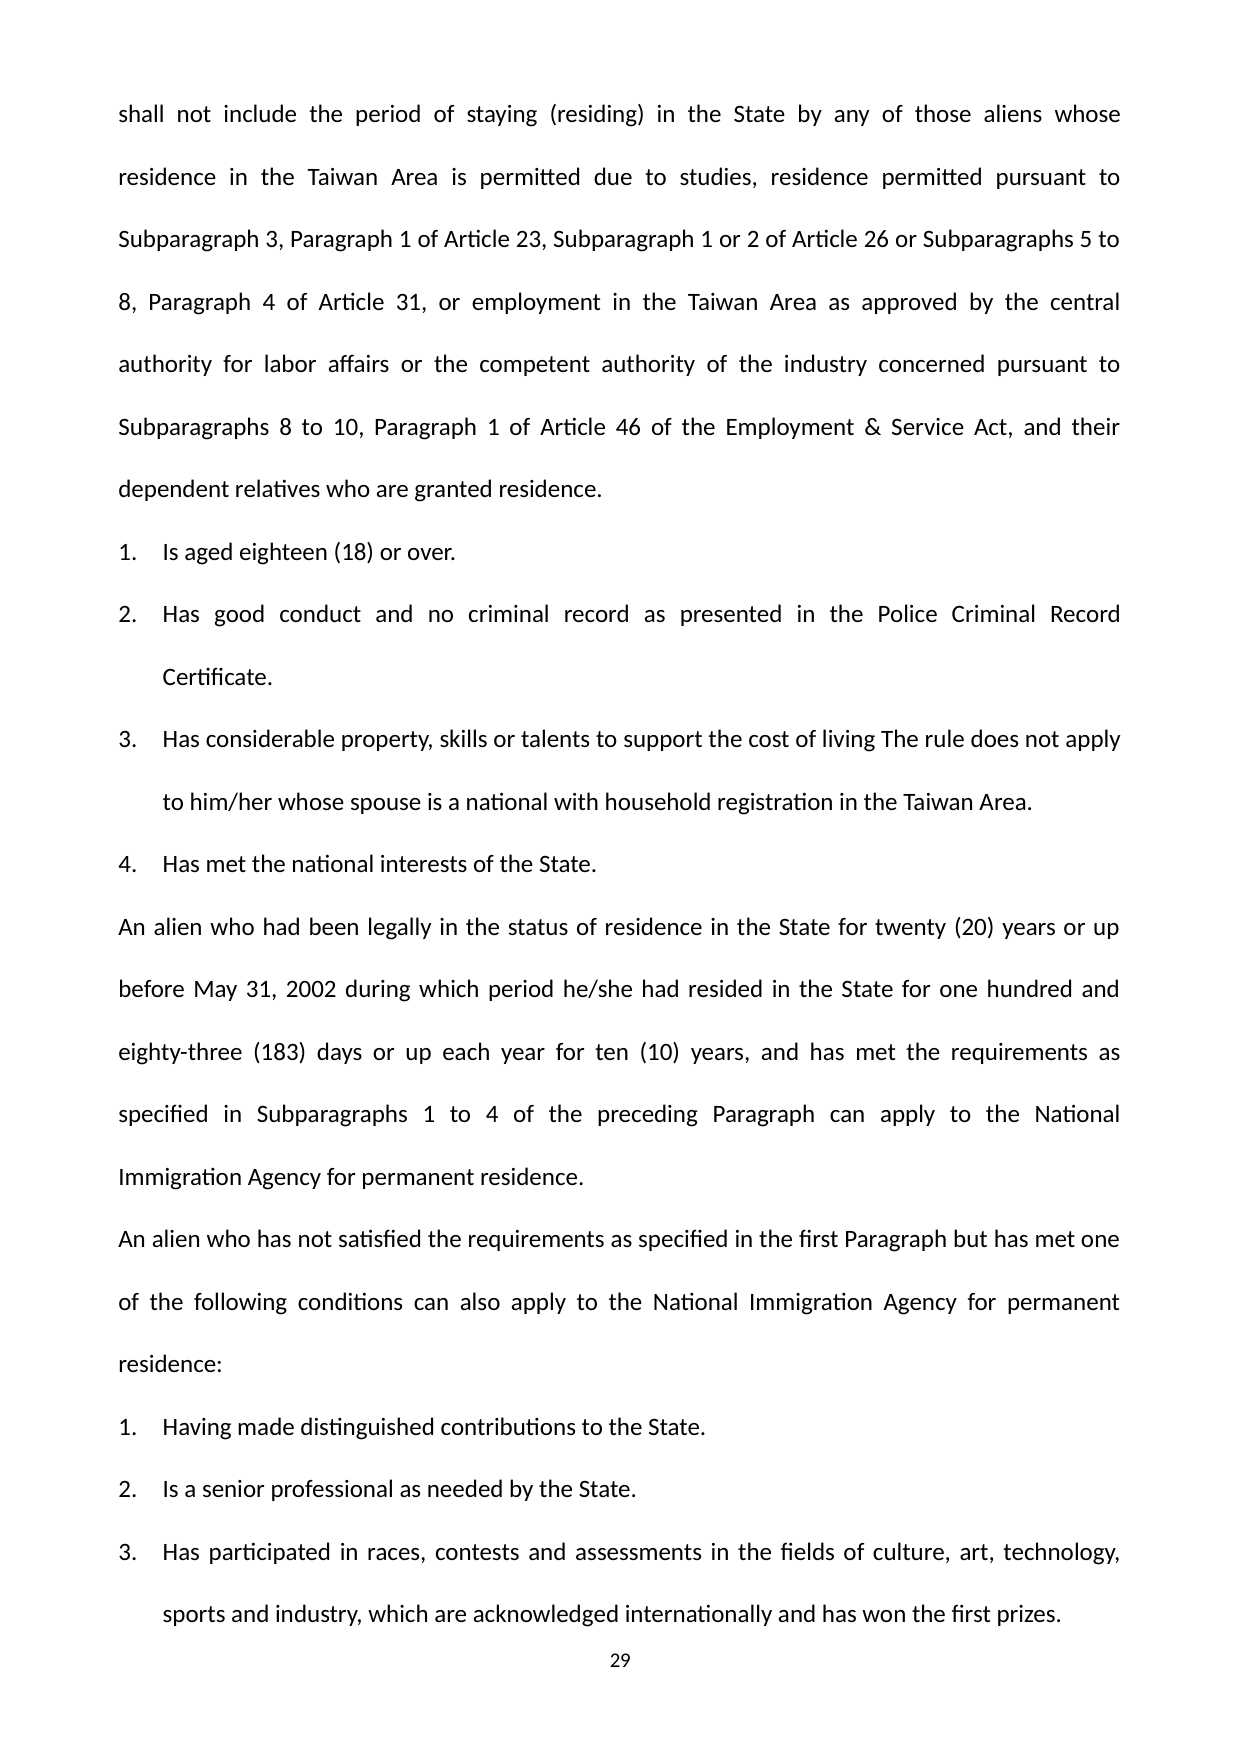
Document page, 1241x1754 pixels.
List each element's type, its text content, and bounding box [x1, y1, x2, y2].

list Has met the national interests of the State. [118, 822, 1122, 884]
list Is a senior professional as needed by the State. [118, 1447, 1122, 1509]
text shall not include the period of staying (residing) in the State by any of those aliens whose residence in the Taiwan Area is permitted due to studies, residence permitted pursuant to Subparagraph 3, Paragraph 1 of Article 23, Subparagraph 1 or 2 of Article 26 or Subparagraphs 5 to 8, Paragraph 4 of Article 31, or employment in the Taiwan Area as approved by the central authority for labor affairs or the competent authority of the industry concerned pursuant to Subparagraphs 8 to 10, Paragraph 1 of Article 46 of the Employment & Service Act, and their dependent relatives who are granted residence. [118, 72, 1122, 509]
text An alien who had been legally in the status of residence in the State for twenty (20) years or up before May 31, 2002 during which period he/she had resided in the State for one hundred and eighty-three (183) days or up each year for ten (10) years, and has met the requirements as specified in Subparagraphs 1 to 4 of the preceding Paragraph can apply to the National Immigration Agency for permanent residence. [118, 884, 1122, 1197]
list Having made distinguished contributions to the State. [118, 1384, 1122, 1447]
list Has participated in races, contests and assessments in the fields of culture, art, technology, sports and industry, which are acknowledged internationally and has won the first prizes. [118, 1509, 1122, 1634]
text An alien who has not satisfied the requirements as specified in the first Paragraph but has met one of the following conditions can also apply to the National Immigration Agency for permanent residence: [118, 1197, 1122, 1384]
list Is aged eighteen (18) or over. [118, 509, 1122, 572]
list Has good conduct and no criminal record as presented in the Police Criminal Record Certificate. [118, 572, 1122, 697]
list Has considerable property, skills or talents to support the cost of living The rule does not apply to him/her whose spouse is a national with household registration in the Taiwan Area. [118, 697, 1122, 822]
